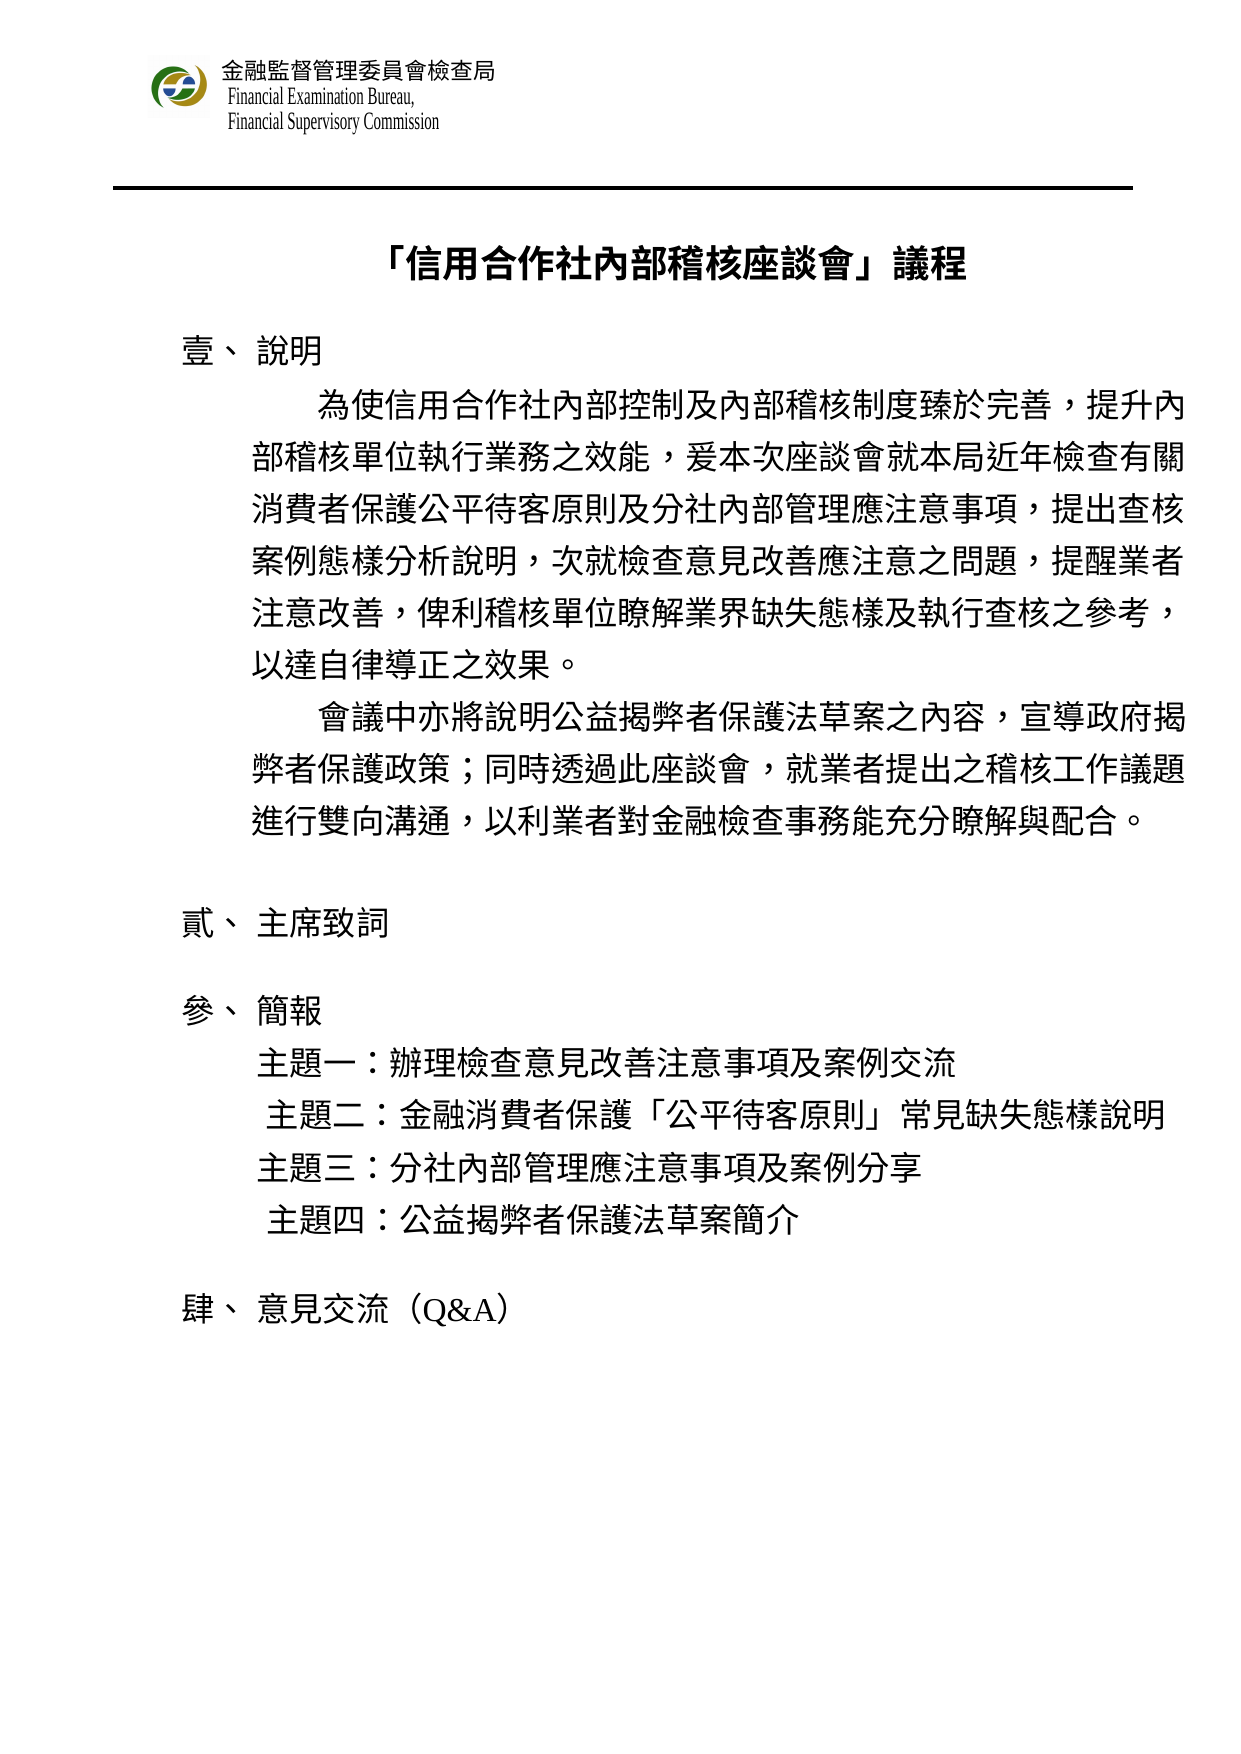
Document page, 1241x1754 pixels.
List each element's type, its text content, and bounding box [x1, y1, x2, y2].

text 主題一：辦理檢查意見改善注意事項及案例交流 [181, 1034, 1187, 1086]
text 「信用合作社內部稽核座談會」議程 [148, 236, 1187, 288]
text 主題三：分社內部管理應注意事項及案例分享 [248, 1138, 1187, 1190]
text 主題二：金融消費者保護「公平待客原則」常見缺失態樣說明 [181, 1086, 1187, 1138]
text 為使信用合作社內部控制及內部稽核制度臻於完善，提升內部稽核單位執行業務之效能，爰本次座談會就本局近年檢查有關消費者保護公平待客原則及分社內部管理應注意事項，提出查核案例態樣分析說明，次就檢查意見改善應注意之問題，提醒業者注意改善，俾利稽核單位瞭解業界缺失態樣及執行查核之參考，以達自律導正之效果。 [251, 376, 1187, 688]
list 意見交流（Q&A） [181, 1280, 1187, 1332]
list 說明 [181, 317, 1187, 376]
picture [147, 55, 211, 118]
list 簡報 [181, 982, 1187, 1034]
text 主題四：公益揭弊者保護法草案簡介 [266, 1190, 1187, 1242]
text 會議中亦將說明公益揭弊者保護法草案之內容，宣導政府揭弊者保護政策；同時透過此座談會，就業者提出之稽核工作議題進行雙向溝通，以利業者對金融檢查事務能充分瞭解與配合。 [251, 688, 1187, 844]
list 主席致詞 [181, 896, 1187, 944]
